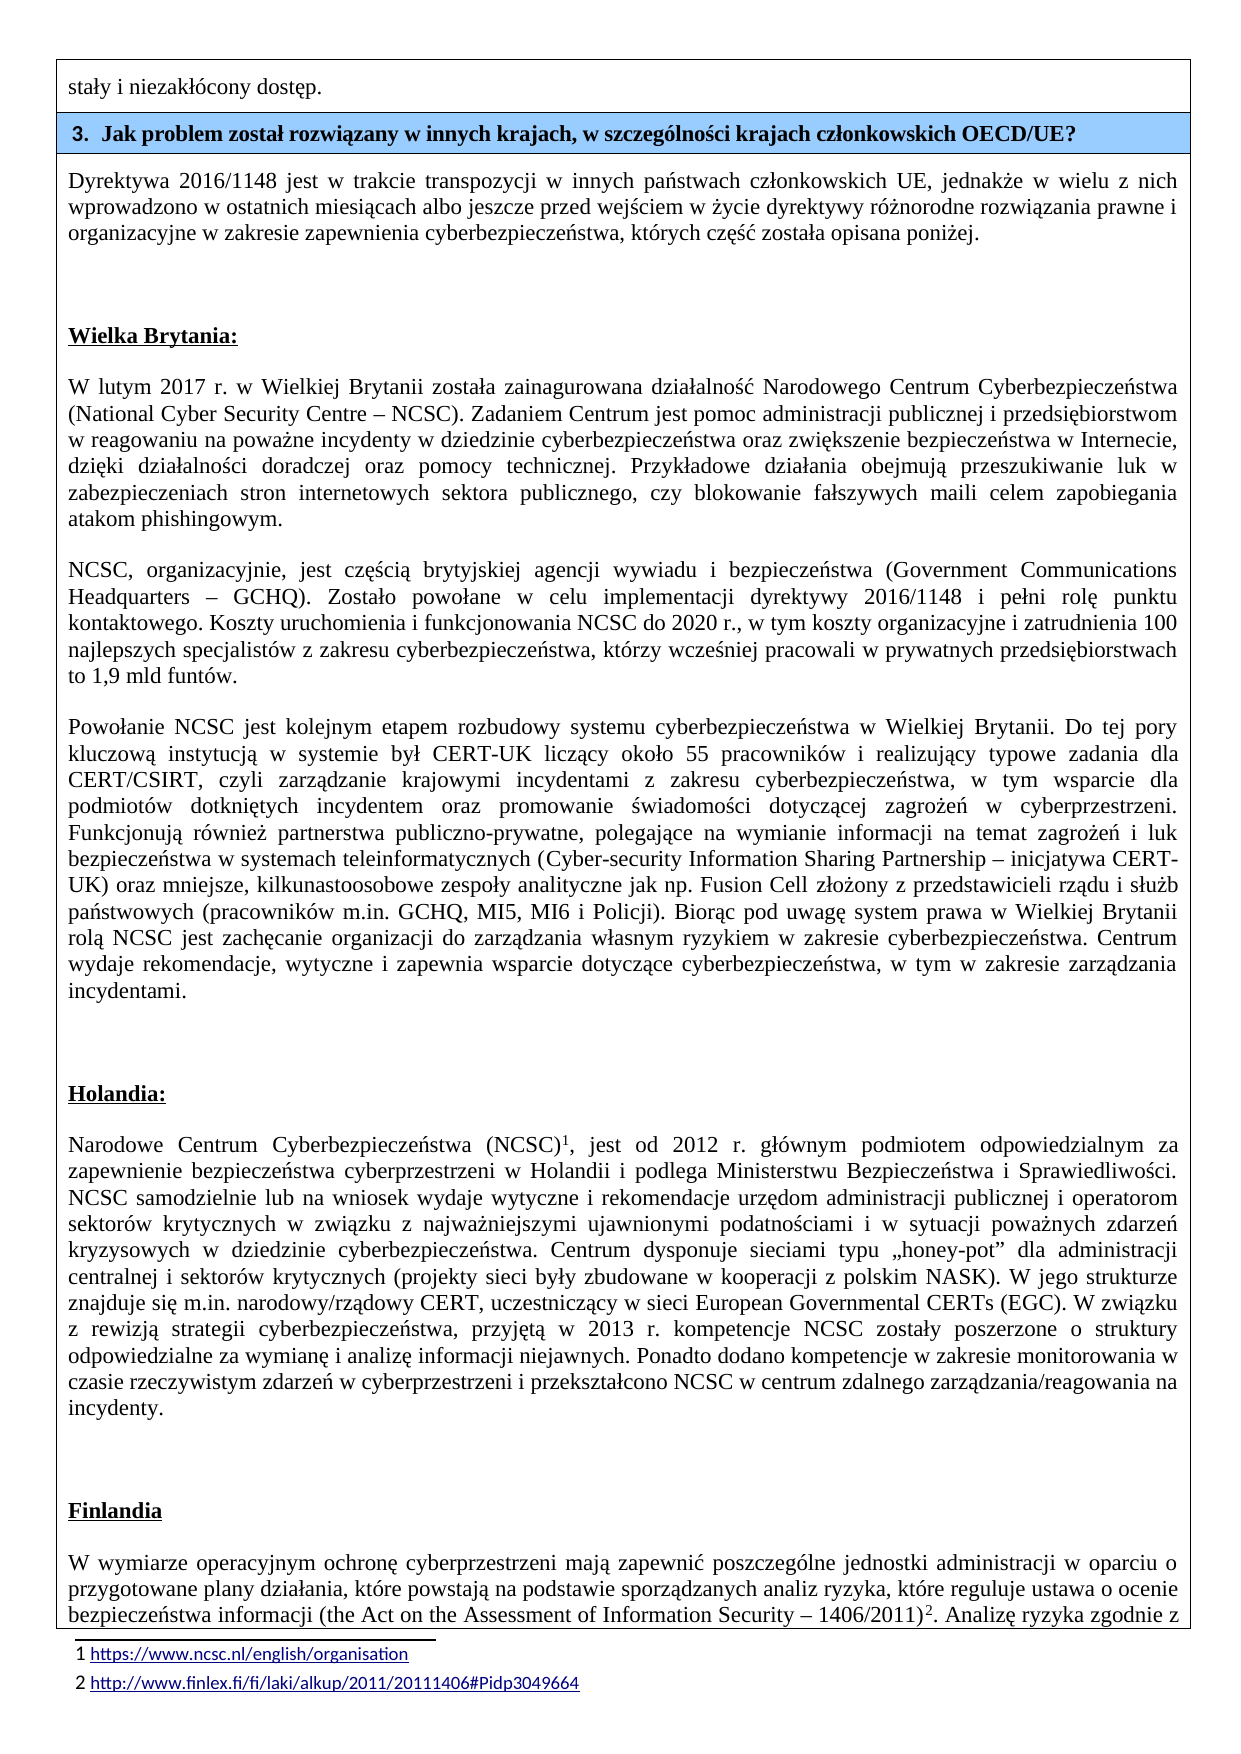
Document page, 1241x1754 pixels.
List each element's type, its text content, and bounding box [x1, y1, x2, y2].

table_cell [1191, 153, 1197, 1628]
table_cell [1191, 59, 1197, 112]
table_cell [1191, 112, 1197, 153]
table_cell Jak problem został rozwiązany w innych krajach, w szczególności krajach członkowskich OECD/UE? [57, 113, 1190, 153]
table_cell Dyrektywa 2016/1148 jest w trakcie transpozycji w innych państwach członkowskich UE, jednakże w wielu z nich wprowadzono w ostatnich miesiącach albo jeszcze przed wejściem w życie dyrektywy różnorodne rozwiązania prawne i organizacyjne w zakresie zapewnienia cyberbezpieczeństwa, których część została opisana poniżej. Wielka Brytania: W lutym 2017 r. w Wielkiej Brytanii została zainagurowana działalność Narodowego Centrum Cyberbezpieczeństwa (National Cyber Security Centre – NCSC). Zadaniem Centrum jest pomoc administracji publicznej i przedsiębiorstwom w reagowaniu na poważne incydenty w dziedzinie cyberbezpieczeństwa oraz zwiększenie bezpieczeństwa w Internecie, dzięki działalności doradczej oraz pomocy technicznej. Przykładowe działania obejmują przeszukiwanie luk w zabezpieczeniach stron internetowych sektora publicznego, czy blokowanie fałszywych maili celem zapobiegania atakom phishingowym. NCSC, organizacyjnie, jest częścią brytyjskiej agencji wywiadu i bezpieczeństwa (Government Communications Headquarters – GCHQ). Zostało powołane w celu implementacji dyrektywy 2016/1148 i pełni rolę punktu kontaktowego. Koszty uruchomienia i funkcjonowania NCSC do 2020 r., w tym koszty organizacyjne i zatrudnienia 100 najlepszych specjalistów z zakresu cyberbezpieczeństwa, którzy wcześniej pracowali w prywatnych przedsiębiorstwach to 1,9 mld funtów. Powołanie NCSC jest kolejnym etapem rozbudowy systemu cyberbezpieczeństwa w Wielkiej Brytanii. Do tej pory kluczową instytucją w systemie był CERT-UK liczący około 55 pracowników i realizujący typowe zadania dla CERT/CSIRT, czyli zarządzanie krajowymi incydentami z zakresu cyberbezpieczeństwa, w tym wsparcie dla podmiotów dotkniętych incydentem oraz promowanie świadomości dotyczącej zagrożeń w cyberprzestrzeni. Funkcjonują również partnerstwa publiczno-prywatne, polegające na wymianie informacji na temat zagrożeń i luk bezpieczeństwa w systemach teleinformatycznych (Cyber-security Information Sharing Partnership – inicjatywa CERT-UK) oraz mniejsze, kilkunastoosobowe zespoły analityczne jak np. Fusion Cell złożony z przedstawicieli rządu i służb państwowych (pracowników m.in. GCHQ, MI5, MI6 i Policji). Biorąc pod uwagę system prawa w Wielkiej Brytanii rolą NCSC jest zachęcanie organizacji do zarządzania własnym ryzykiem w zakresie cyberbezpieczeństwa. Centrum wydaje rekomendacje, wytyczne i zapewnia wsparcie dotyczące cyberbezpieczeństwa, w tym w zakresie zarządzania incydentami. Holandia: Narodowe Centrum Cyberbezpieczeństwa (NCSC), jest od 2012 r. głównym podmiotem odpowiedzialnym za zapewnienie bezpieczeństwa cyberprzestrzeni w Holandii i podlega Ministerstwu Bezpieczeństwa i Sprawiedliwości. NCSC samodzielnie lub na wniosek wydaje wytyczne i rekomendacje urzędom administracji publicznej i operatorom sektorów krytycznych w związku z najważniejszymi ujawnionymi podatnościami i w sytuacji poważnych zdarzeń kryzysowych w dziedzinie cyberbezpieczeństwa. Centrum dysponuje sieciami typu „honey-pot” dla administracji centralnej i sektorów krytycznych (projekty sieci były zbudowane w kooperacji z polskim NASK). W jego strukturze znajduje się m.in. narodowy/rządowy CERT, uczestniczący w sieci European Governmental CERTs (EGC). W związku z rewizją strategii cyberbezpieczeństwa, przyjętą w 2013 r. kompetencje NCSC zostały poszerzone o struktury odpowiedzialne za wymianę i analizę informacji niejawnych. Ponadto dodano kompetencje w zakresie monitorowania w czasie rzeczywistym zdarzeń w cyberprzestrzeni i przekształcono NCSC w centrum zdalnego zarządzania/reagowania na incydenty. Finlandia W wymiarze operacyjnym ochronę cyberprzestrzeni mają zapewnić poszczególne jednostki administracji w oparciu o przygotowane plany działania, które powstają na podstawie sporządzanych analiz ryzyka, które reguluje ustawa o ocenie bezpieczeństwa informacji (the Act on the Assessment of Information Security – 1406/2011). Analizę ryzyka zgodnie z [57, 154, 1190, 1628]
table_cell stały i niezakłócony dostęp. [57, 60, 1190, 112]
